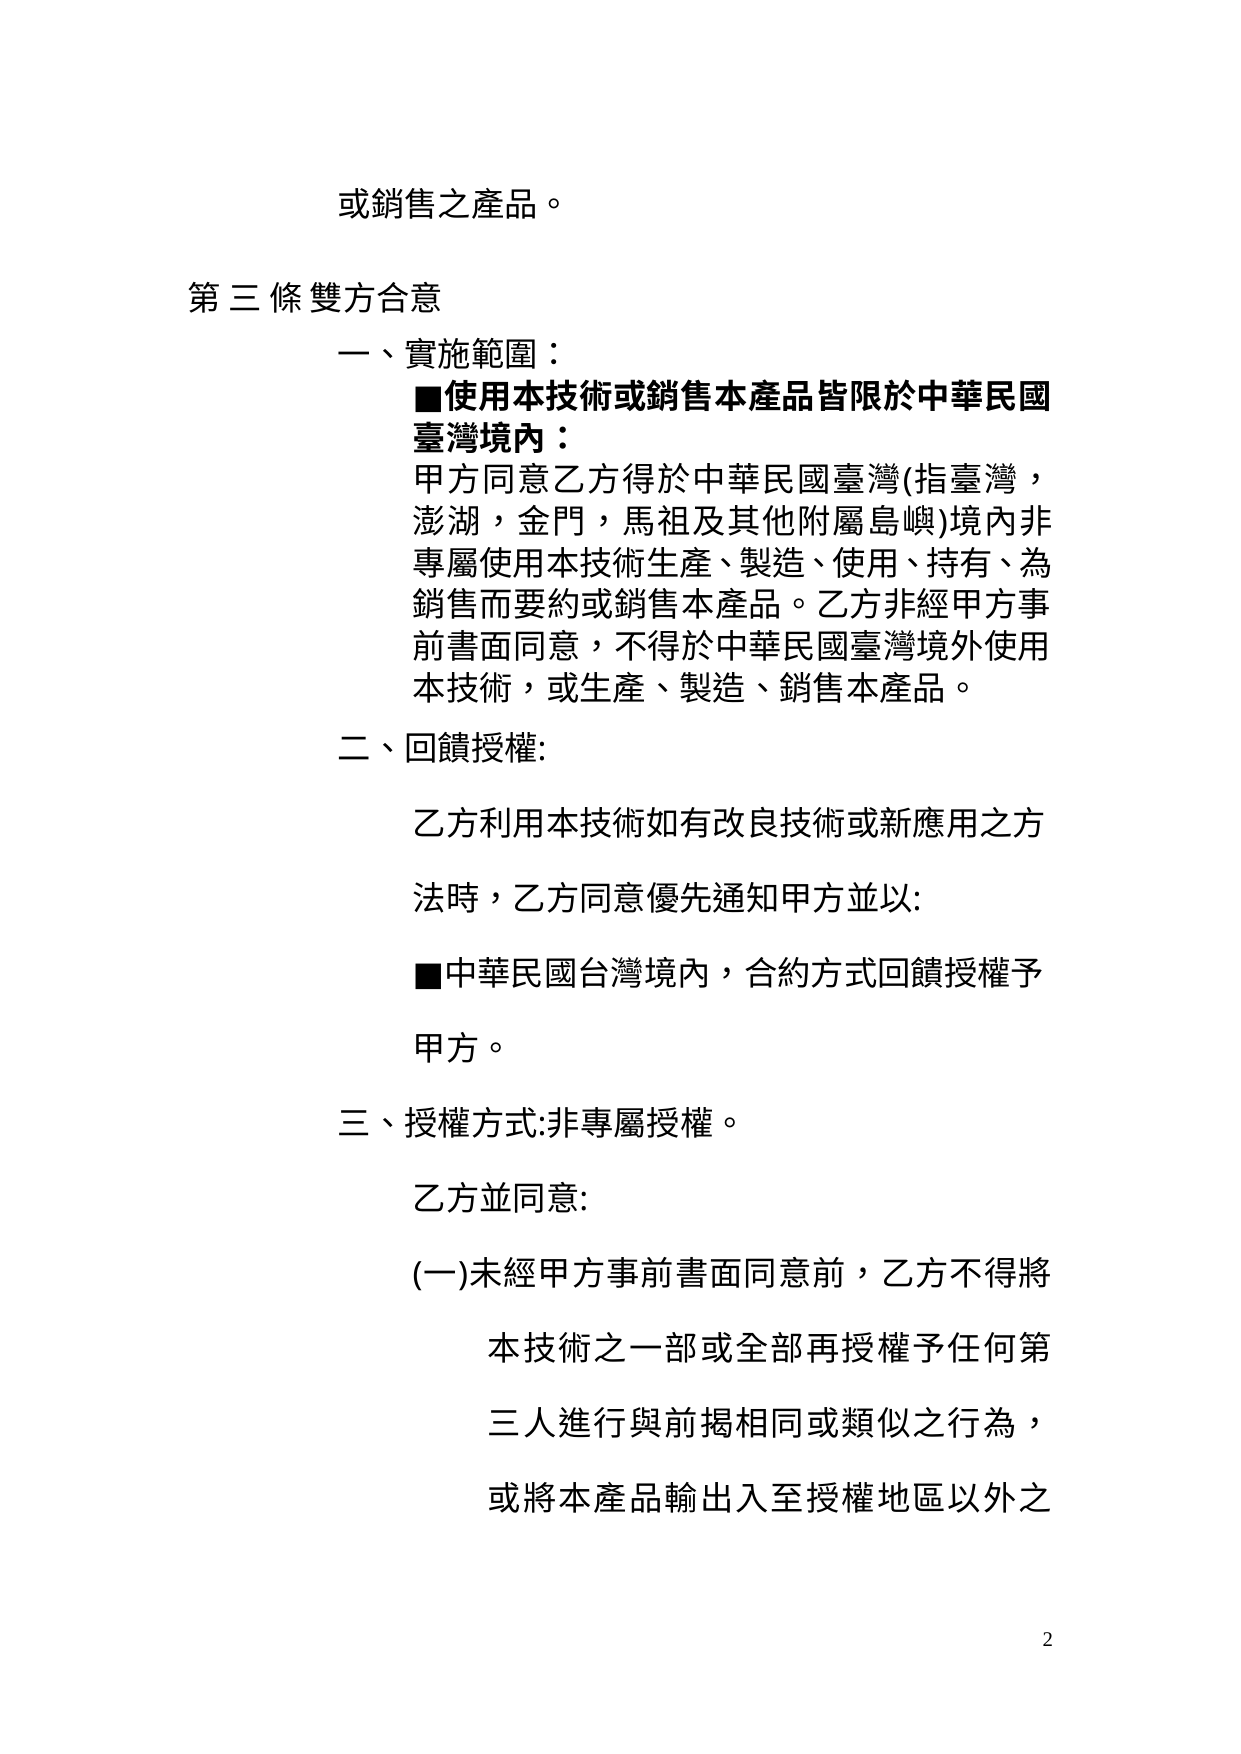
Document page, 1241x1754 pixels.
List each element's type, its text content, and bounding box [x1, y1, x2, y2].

text 或銷售之產品。 [337, 164, 1053, 239]
text (一)未經甲方事前書面同意前，乙方不得將本技術之一部或全部再授權予任何第三人進行與前揭相同或類似之行為，或將本產品輸出入至授權地區以外之 [412, 1233, 1053, 1533]
text ■使用本技術或銷售本產品皆限於中華民國臺灣境內： [412, 375, 1053, 458]
text 乙方利用本技術如有改良技術或新應用之方法時，乙方同意優先通知甲方並以: [412, 783, 1053, 933]
text 二、回饋授權: [187, 708, 1053, 783]
text 甲方同意乙方得於中華民國臺灣(指臺灣，澎湖，金門，馬祖及其他附屬島嶼)境內非專屬使用本技術生產、製造、使用、持有、為銷售而要約或銷售本產品。乙方非經甲方事前書面同意，不得於中華民國臺灣境外使用本技術，或生產、製造、銷售本產品。 [412, 458, 1053, 708]
text ■中華民國台灣境內，合約方式回饋授權予甲方。 [412, 933, 1053, 1083]
text 乙方並同意: [412, 1158, 1053, 1233]
text 三、授權方式:非專屬授權。 [337, 1083, 1053, 1158]
text 一、實施範圍： [337, 333, 1053, 375]
subtitle 第 三 條 雙方合意 [187, 258, 1053, 333]
